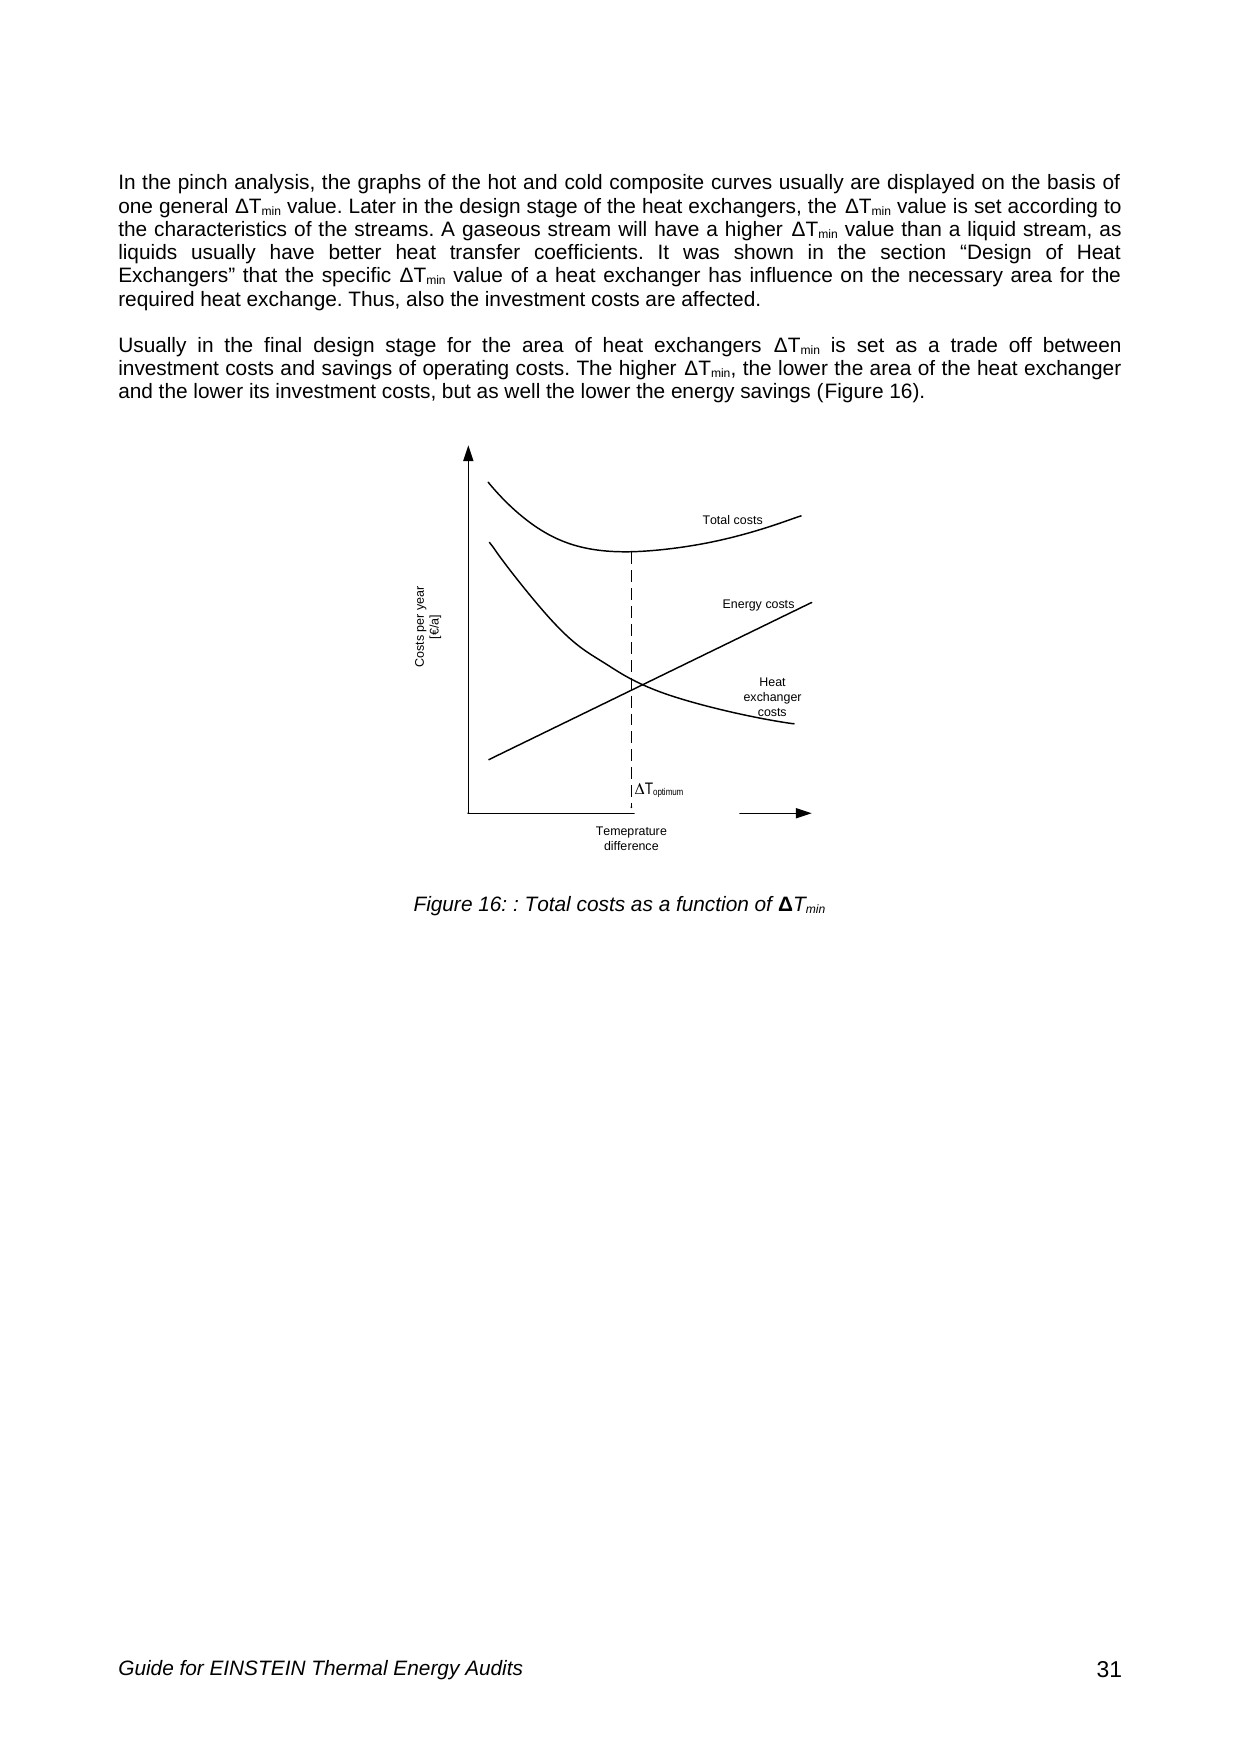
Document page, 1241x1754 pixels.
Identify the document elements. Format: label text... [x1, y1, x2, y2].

text Figure 16: : Total costs as a function of ΔTmin [118, 892, 1122, 916]
text Usually in the final design stage for the area of heat exchangers ΔTmin is set as a trade off between investment costs and savings of operating costs. The higher ΔTmin, the lower the area of the heat exchanger and the lower its investment costs, but as well the lower the energy savings (Figure 16). [118, 333, 1122, 403]
text In the pinch analysis, the graphs of the hot and cold composite curves usually are displayed on the basis of one general ΔTmin value. Later in the design stage of the heat exchangers, the ΔTmin value is set according to the characteristics of the streams. A gaseous stream will have a higher ΔTmin value than a liquid stream, as liquids usually have better heat transfer coefficients. It was shown in the section “Design of Heat Exchangers” that the specific ΔTmin value of a heat exchanger has influence on the necessary area for the required heat exchange. Thus, also the investment costs are affected. [118, 171, 1122, 310]
